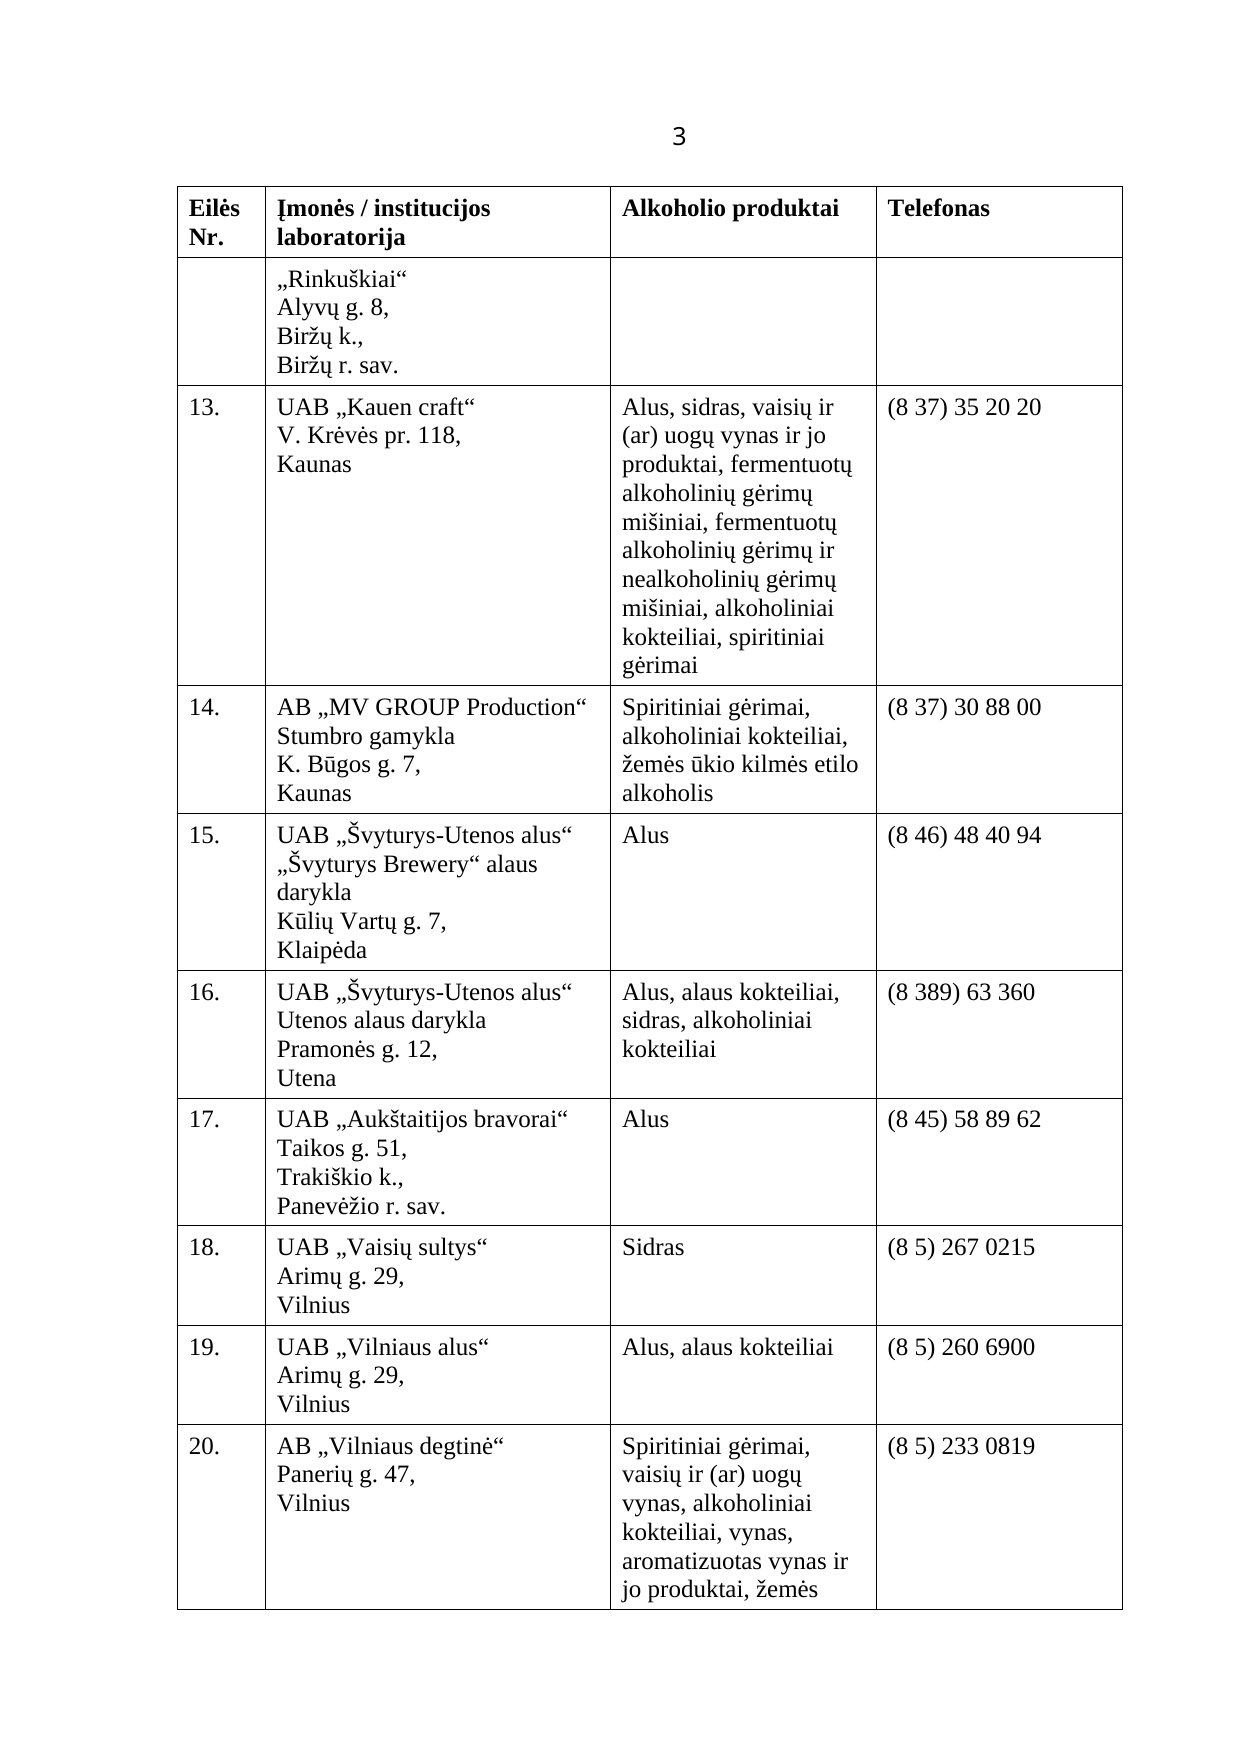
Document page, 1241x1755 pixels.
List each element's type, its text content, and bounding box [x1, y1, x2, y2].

table_cell Alus [611, 1099, 876, 1225]
table_cell 14. [178, 686, 265, 813]
table_cell [877, 258, 1122, 384]
table_cell (8 5) 267 0215 [877, 1226, 1122, 1324]
table_cell [611, 258, 876, 384]
table_cell Alus, alaus kokteiliai, sidras, alkoholiniai kokteiliai [611, 971, 876, 1097]
table_cell AB „Vilniaus degtinė“ Panerių g. 47, Vilnius [266, 1425, 610, 1609]
table_cell (8 46) 48 40 94 [877, 814, 1122, 969]
table_cell (8 5) 260 6900 [877, 1326, 1122, 1424]
table_header Eilės Nr. [178, 187, 265, 257]
table_cell AB „MV GROUP Production“ Stumbro gamykla K. Būgos g. 7, Kaunas [266, 686, 610, 813]
table_cell 15. [178, 814, 265, 969]
table_cell Alus, alaus kokteiliai [611, 1326, 876, 1424]
table_cell Spiritiniai gėrimai, alkoholiniai kokteiliai, žemės ūkio kilmės etilo alkoholis [611, 686, 876, 813]
table_cell UAB „Kauen craft“ V. Krėvės pr. 118, Kaunas [266, 386, 610, 685]
table_header Telefonas [877, 187, 1122, 257]
table_cell Sidras [611, 1226, 876, 1324]
table_cell 17. [178, 1099, 265, 1225]
table_cell 19. [178, 1326, 265, 1424]
table_cell UAB „Švyturys-Utenos alus“ „Švyturys Brewery“ alaus darykla Kūlių Vartų g. 7, Klaipėda [266, 814, 610, 969]
table_cell Spiritiniai gėrimai, vaisių ir (ar) uogų vynas, alkoholiniai kokteiliai, vynas, aromatizuotas vynas ir jo produktai, žemės [611, 1425, 876, 1609]
table_cell (8 45) 58 89 62 [877, 1099, 1122, 1225]
table_cell (8 5) 233 0819 [877, 1425, 1122, 1609]
table_cell 13. [178, 386, 265, 685]
table_header Įmonės / institucijos laboratorija [266, 187, 610, 257]
table_cell UAB „Švyturys-Utenos alus“ Utenos alaus darykla Pramonės g. 12, Utena [266, 971, 610, 1097]
table_cell UAB „Vilniaus alus“ Arimų g. 29, Vilnius [266, 1326, 610, 1424]
table_cell 20. [178, 1425, 265, 1609]
table_cell UAB „Aukštaitijos bravorai“ Taikos g. 51, Trakiškio k., Panevėžio r. sav. [266, 1099, 610, 1225]
table_cell (8 389) 63 360 [877, 971, 1122, 1097]
table_cell 16. [178, 971, 265, 1097]
table_cell „Rinkuškiai“ Alyvų g. 8, Biržų k., Biržų r. sav. [266, 258, 610, 384]
table_cell (8 37) 35 20 20 [877, 386, 1122, 685]
table_cell Alus [611, 814, 876, 969]
table_cell [178, 258, 265, 384]
table_cell 18. [178, 1226, 265, 1324]
table_header Alkoholio produktai [611, 187, 876, 257]
table_cell UAB „Vaisių sultys“ Arimų g. 29, Vilnius [266, 1226, 610, 1324]
table_cell (8 37) 30 88 00 [877, 686, 1122, 813]
table_cell Alus, sidras, vaisių ir (ar) uogų vynas ir jo produktai, fermentuotų alkoholinių gėrimų mišiniai, fermentuotų alkoholinių gėrimų ir nealkoholinių gėrimų mišiniai, alkoholiniai kokteiliai, spiritiniai gėrimai [611, 386, 876, 685]
